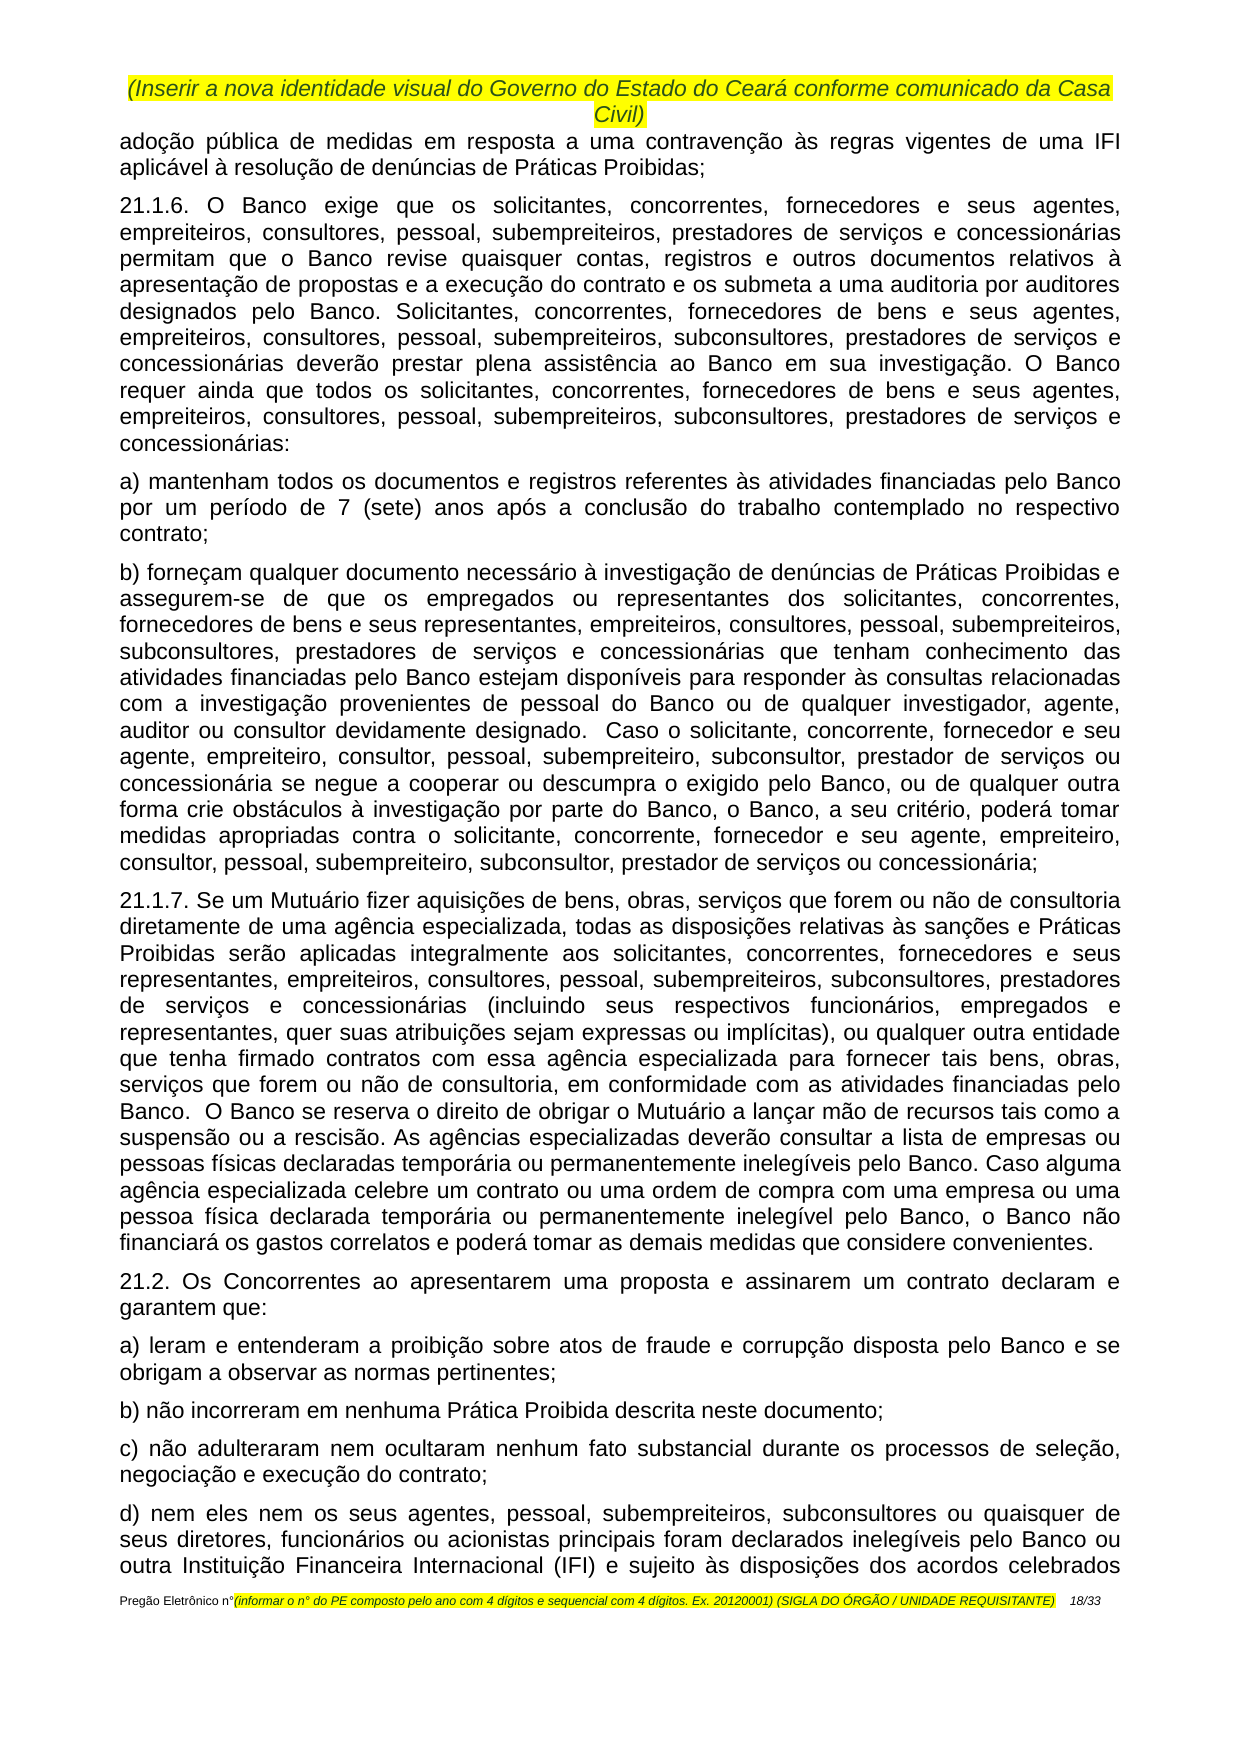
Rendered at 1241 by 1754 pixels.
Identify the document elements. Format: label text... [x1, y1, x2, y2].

text c) não adulteraram nem ocultaram nenhum fato substancial durante os processos de seleção, negociação e execução do contrato; [119, 1435, 1121, 1488]
text adoção pública de medidas em resposta a uma contravenção às regras vigentes de uma IFI aplicável à resolução de denúncias de Práticas Proibidas; [119, 128, 1121, 180]
text b) não incorreram em nenhuma Prática Proibida descrita neste documento; [119, 1397, 1121, 1423]
text 21.2. Os Concorrentes ao apresentarem uma proposta e assinarem um contrato declaram e garantem que: [119, 1268, 1121, 1320]
text b) forneçam qualquer documento necessário à investigação de denúncias de Práticas Proibidas e assegurem-se de que os empregados ou representantes dos solicitantes, concorrentes, fornecedores de bens e seus representantes, empreiteiros, consultores, pessoal, subempreiteiros, subconsultores, prestadores de serviços e concessionárias que tenham conhecimento das atividades financiadas pelo Banco estejam disponíveis para responder às consultas relacionadas com a investigação provenientes de pessoal do Banco ou de qualquer investigador, agente, auditor ou consultor devidamente designado. Caso o solicitante, concorrente, fornecedor e seu agente, empreiteiro, consultor, pessoal, subempreiteiro, subconsultor, prestador de serviços ou concessionária se negue a cooperar ou descumpra o exigido pelo Banco, ou de qualquer outra forma crie obstáculos à investigação por parte do Banco, o Banco, a seu critério, poderá tomar medidas apropriadas contra o solicitante, concorrente, fornecedor e seu agente, empreiteiro, consultor, pessoal, subempreiteiro, subconsultor, prestador de serviços ou concessionária; [119, 559, 1121, 875]
text a) mantenham todos os documentos e registros referentes às atividades financiadas pelo Banco por um período de 7 (sete) anos após a conclusão do trabalho contemplado no respectivo contrato; [119, 468, 1121, 547]
text a) leram e entenderam a proibição sobre atos de fraude e corrupção disposta pelo Banco e se obrigam a observar as normas pertinentes; [119, 1332, 1121, 1385]
text 21.1.6. O Banco exige que os solicitantes, concorrentes, fornecedores e seus agentes, empreiteiros, consultores, pessoal, subempreiteiros, prestadores de serviços e concessionárias permitam que o Banco revise quaisquer contas, registros e outros documentos relativos à apresentação de propostas e a execução do contrato e os submeta a uma auditoria por auditores designados pelo Banco. Solicitantes, concorrentes, fornecedores de bens e seus agentes, empreiteiros, consultores, pessoal, subempreiteiros, subconsultores, prestadores de serviços e concessionárias deverão prestar plena assistência ao Banco em sua investigação. O Banco requer ainda que todos os solicitantes, concorrentes, fornecedores de bens e seus agentes, empreiteiros, consultores, pessoal, subempreiteiros, subconsultores, prestadores de serviços e concessionárias: [119, 192, 1121, 456]
text d) nem eles nem os seus agentes, pessoal, subempreiteiros, subconsultores ou quaisquer de seus diretores, funcionários ou acionistas principais foram declarados inelegíveis pelo Banco ou outra Instituição Financeira Internacional (IFI) e sujeito às disposições dos acordos celebrados [119, 1499, 1121, 1579]
text 21.1.7. Se um Mutuário fizer aquisições de bens, obras, serviços que forem ou não de consultoria diretamente de uma agência especializada, todas as disposições relativas às sanções e Práticas Proibidas serão aplicadas integralmente aos solicitantes, concorrentes, fornecedores e seus representantes, empreiteiros, consultores, pessoal, subempreiteiros, subconsultores, prestadores de serviços e concessionárias (incluindo seus respectivos funcionários, empregados e representantes, quer suas atribuições sejam expressas ou implícitas), ou qualquer outra entidade que tenha firmado contratos com essa agência especializada para fornecer tais bens, obras, serviços que forem ou não de consultoria, em conformidade com as atividades financiadas pelo Banco. O Banco se reserva o direito de obrigar o Mutuário a lançar mão de recursos tais como a suspensão ou a rescisão. As agências especializadas deverão consultar a lista de empresas ou pessoas físicas declaradas temporária ou permanentemente inelegíveis pelo Banco. Caso alguma agência especializada celebre um contrato ou uma ordem de compra com uma empresa ou uma pessoa física declarada temporária ou permanentemente inelegível pelo Banco, o Banco não financiará os gastos correlatos e poderá tomar as demais medidas que considere convenientes. [119, 887, 1121, 1256]
